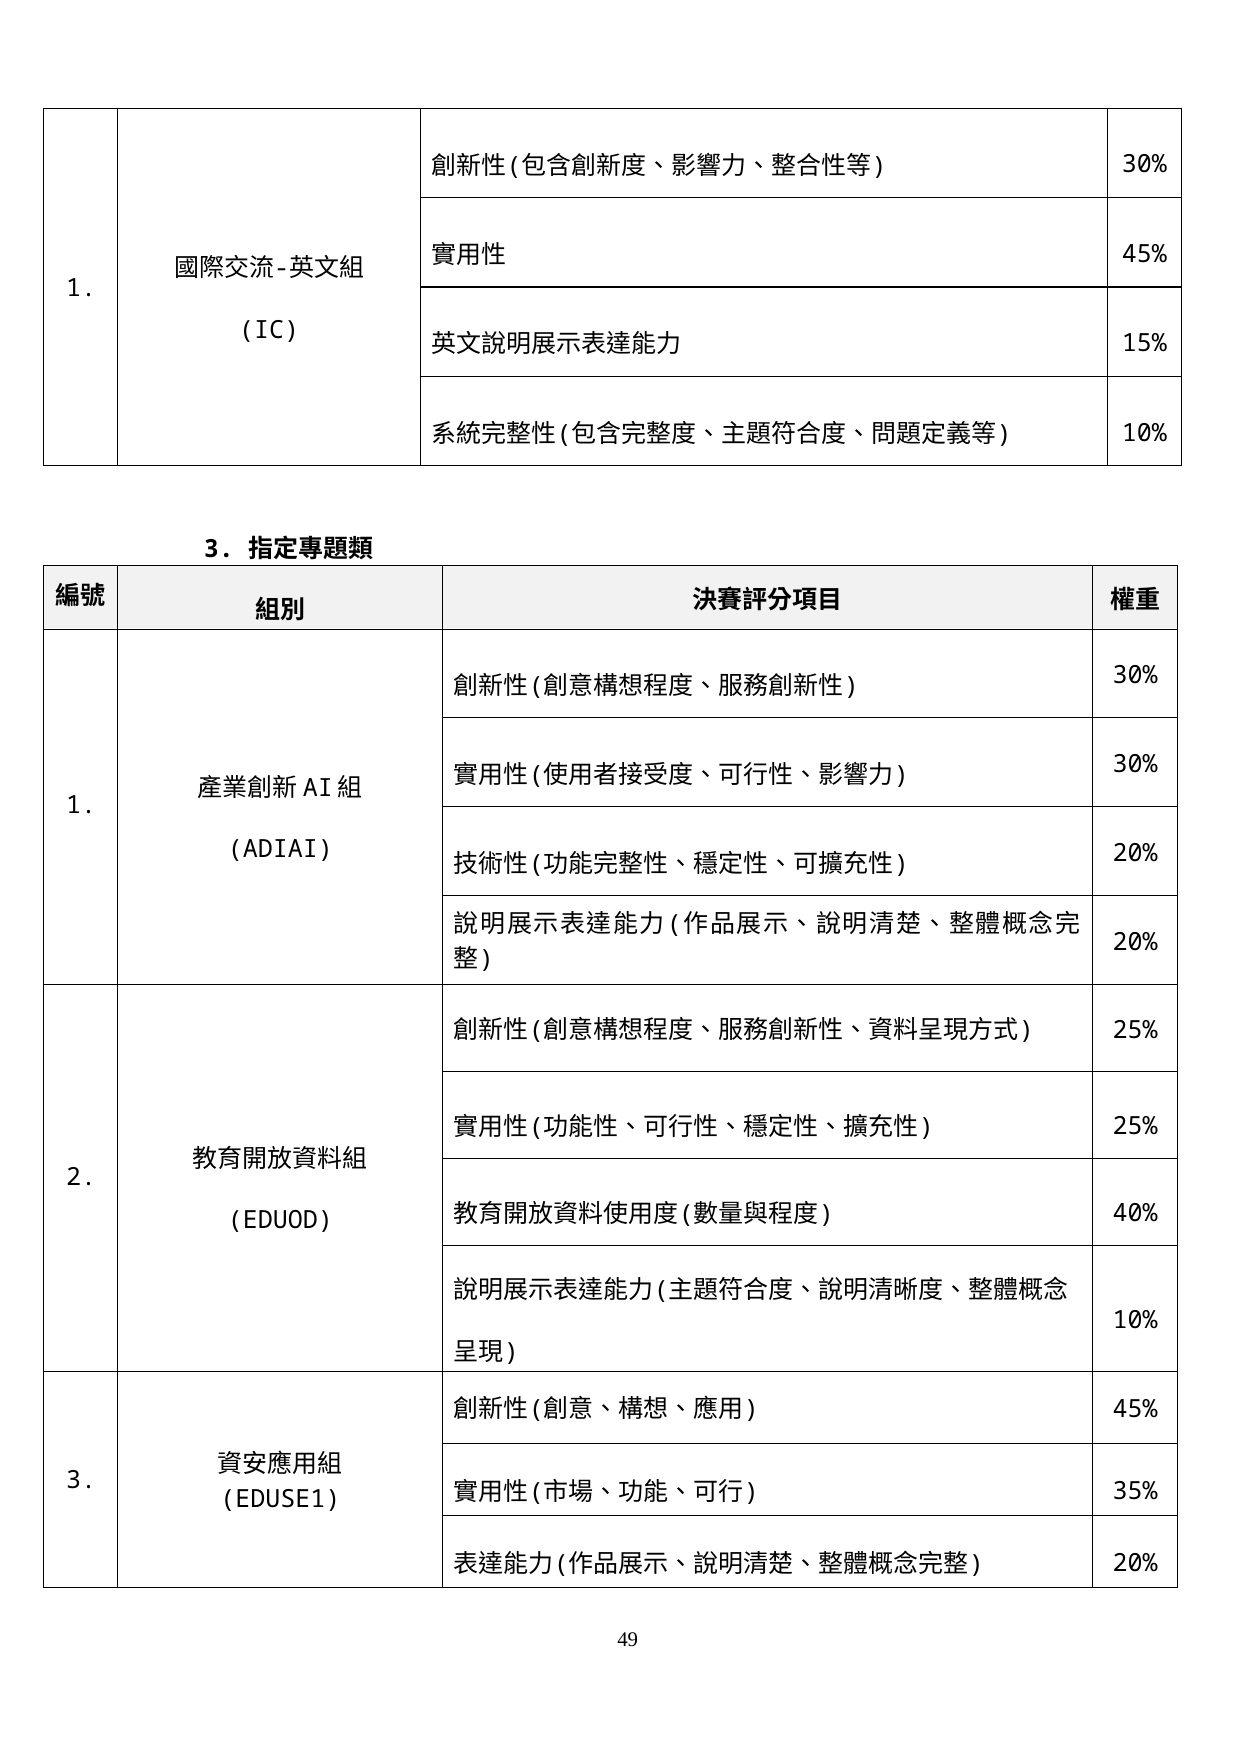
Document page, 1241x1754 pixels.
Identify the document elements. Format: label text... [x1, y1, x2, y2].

table_cell 45% [1108, 198, 1181, 286]
table_cell 創新性(包含創新度、影響力、整合性等) [421, 109, 1107, 197]
table_header 權重 [1093, 566, 1177, 628]
table_cell [44, 1372, 117, 1587]
table_cell 30% [1093, 718, 1177, 806]
table_cell 技術性(功能完整性、穩定性、可擴充性) [443, 807, 1092, 895]
table_cell 實用性(市場、功能、可行) [443, 1444, 1092, 1515]
table_header 決賽評分項目 [443, 566, 1092, 628]
table_cell 45% [1093, 1372, 1177, 1443]
table_cell 創新性(創意構想程度、服務創新性、資料呈現方式) [443, 985, 1092, 1071]
table_cell 資安應用組 (EDUSE1) [118, 1372, 442, 1587]
table_cell 系統完整性(包含完整度、主題符合度、問題定義等) [421, 377, 1107, 465]
table_cell 教育開放資料使用度(數量與程度) [443, 1159, 1092, 1245]
table_header 組別 [118, 566, 442, 628]
table_cell 英文說明展示表達能力 [421, 288, 1107, 376]
table_cell [44, 109, 117, 465]
table_cell 教育開放資料組 (EDUOD) [118, 985, 442, 1371]
table_cell 國際交流-英文組 (IC) [118, 109, 420, 465]
table_cell 30% [1093, 630, 1177, 717]
table_cell 10% [1108, 377, 1181, 465]
table_cell 說明展示表達能力(作品展示、說明清楚、整體概念完整) [443, 896, 1092, 983]
list 指定專題類 [204, 529, 1181, 565]
table_cell 25% [1093, 1072, 1177, 1158]
table_cell 35% [1093, 1444, 1177, 1515]
table_header 編號 [44, 566, 117, 628]
table_cell 40% [1093, 1159, 1177, 1245]
table_cell 30% [1108, 109, 1181, 197]
table_cell 說明展示表達能力(主題符合度、說明清晰度、整體概念呈現) [443, 1246, 1092, 1371]
table_cell 創新性(創意構想程度、服務創新性) [443, 630, 1092, 717]
table_cell 15% [1108, 288, 1181, 376]
table_cell 產業創新AI組 (ADIAI) [118, 630, 442, 983]
table_cell [44, 630, 117, 983]
table_cell 實用性 [421, 198, 1107, 286]
table_cell [44, 985, 117, 1371]
table_cell 實用性(使用者接受度、可行性、影響力) [443, 718, 1092, 806]
table_cell 20% [1093, 807, 1177, 895]
table_cell 實用性(功能性、可行性、穩定性、擴充性) [443, 1072, 1092, 1158]
table_cell 25% [1093, 985, 1177, 1071]
table_cell 表達能力(作品展示、說明清楚、整體概念完整) [443, 1516, 1092, 1587]
table_cell 創新性(創意、構想、應用) [443, 1372, 1092, 1443]
table_cell 10% [1093, 1246, 1177, 1371]
table_cell 20% [1093, 1516, 1177, 1587]
table_cell 20% [1093, 896, 1177, 983]
